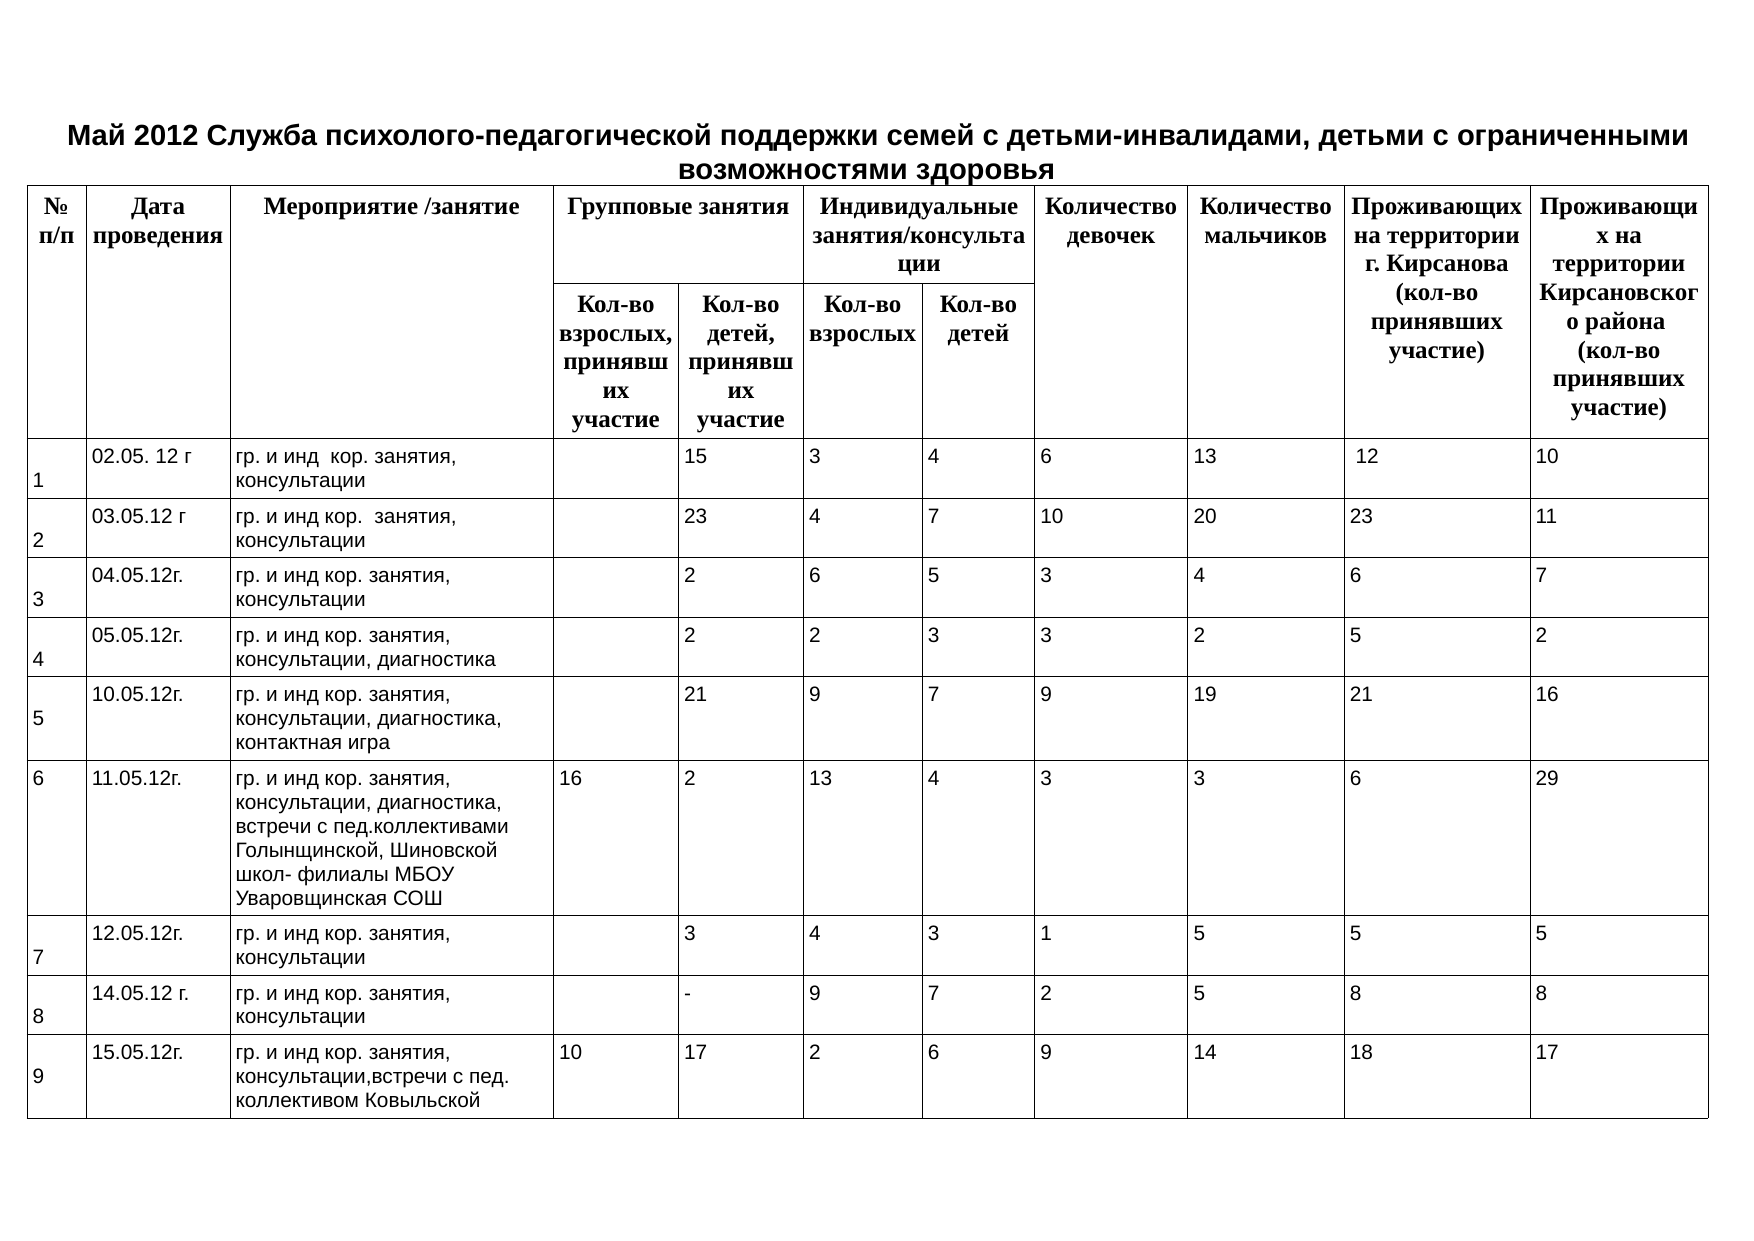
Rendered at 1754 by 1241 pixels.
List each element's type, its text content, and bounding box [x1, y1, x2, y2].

table_cell 14.05.12 г. [87, 976, 230, 1034]
table_cell 2 [1531, 618, 1708, 676]
table_cell 03.05.12 г [87, 499, 230, 557]
table_cell 23 [679, 499, 803, 557]
table_header Проживающих на территории Кирсановского района (кол-во принявших участие) [1531, 186, 1708, 438]
table_cell 4 [923, 439, 1034, 498]
table_cell 2 [28, 499, 86, 557]
table_cell 10 [554, 1035, 678, 1117]
table_cell гр. и инд кор. занятия, консультации [231, 916, 553, 974]
text Май 2012 Служба психолого-педагогической поддержки семей с детьми-инвалидами, детьми с ограниченными возможностями здоровья [25, 118, 1708, 185]
table_cell Кол-во взрослых, принявших участие [554, 284, 678, 438]
table_cell 6 [1345, 761, 1530, 915]
table_cell Кол-во детей, принявших участие [679, 284, 803, 438]
table_header Количество девочек [1035, 186, 1187, 438]
table_cell 20 [1188, 499, 1344, 557]
table_cell 3 [804, 439, 922, 498]
table_cell 8 [1345, 976, 1530, 1034]
table_cell 5 [1531, 916, 1708, 974]
table_cell 5 [1188, 916, 1344, 974]
table_header Индивидуальные занятия/консультации [804, 186, 1034, 283]
table_cell гр. и инд кор. занятия, консультации [231, 558, 553, 617]
table_cell [554, 439, 678, 498]
table_cell 10 [1531, 439, 1708, 498]
table_header Групповые занятия [554, 186, 803, 283]
table_cell 2 [679, 761, 803, 915]
table_cell гр. и инд кор. занятия, консультации [231, 439, 553, 498]
table_cell гр. и инд кор. занятия, консультации, диагностика, встречи с пед.коллективами Голынщинской, Шиновской школ- филиалы МБОУ Уваровщинская СОШ [231, 761, 553, 915]
table_cell 9 [1035, 677, 1187, 760]
table_cell гр. и инд кор. занятия, консультации [231, 499, 553, 557]
table_cell 9 [804, 976, 922, 1034]
table_cell 02.05. 12 г [87, 439, 230, 498]
table_cell 6 [804, 558, 922, 617]
table_cell 6 [923, 1035, 1034, 1117]
table_cell 5 [1188, 976, 1344, 1034]
table_cell 15.05.12г. [87, 1035, 230, 1117]
table_cell 14 [1188, 1035, 1344, 1117]
table_cell 4 [1188, 558, 1344, 617]
table_cell [554, 677, 678, 760]
table_header Количество мальчиков [1188, 186, 1344, 438]
table_cell 7 [1531, 558, 1708, 617]
table_cell гр. и инд кор. занятия, консультации,встречи с пед. коллективом Ковыльской [231, 1035, 553, 1117]
table_cell гр. и инд кор. занятия, консультации, диагностика [231, 618, 553, 676]
table_cell 8 [28, 976, 86, 1034]
table_cell Кол-во взрослых [804, 284, 922, 438]
table_cell гр. и инд кор. занятия, консультации, диагностика, контактная игра [231, 677, 553, 760]
table_cell 16 [1531, 677, 1708, 760]
table_header Дата проведения [87, 186, 230, 438]
table_cell 9 [1035, 1035, 1187, 1117]
table_cell 3 [1188, 761, 1344, 915]
table_cell 3 [1035, 558, 1187, 617]
table_cell 17 [679, 1035, 803, 1117]
table_cell 9 [28, 1035, 86, 1117]
table_cell 13 [804, 761, 922, 915]
table_cell Кол-во детей [923, 284, 1034, 438]
table_header Мероприятие /занятие [231, 186, 553, 438]
table_cell 16 [554, 761, 678, 915]
table_cell 12 [1345, 439, 1530, 498]
table_cell [554, 618, 678, 676]
table_cell 19 [1188, 677, 1344, 760]
table_cell 4 [28, 618, 86, 676]
table_cell 7 [28, 916, 86, 974]
table_cell 2 [679, 618, 803, 676]
table_cell 05.05.12г. [87, 618, 230, 676]
table_cell [554, 976, 678, 1034]
table_cell 17 [1531, 1035, 1708, 1117]
table_cell 11 [1531, 499, 1708, 557]
table_cell 3 [1035, 618, 1187, 676]
table_cell 9 [804, 677, 922, 760]
table_cell 6 [28, 761, 86, 915]
table_cell 18 [1345, 1035, 1530, 1117]
table_cell 2 [804, 1035, 922, 1117]
table_cell 1 [1035, 916, 1187, 974]
table_cell 4 [923, 761, 1034, 915]
table_cell 5 [1345, 618, 1530, 676]
table_cell [554, 558, 678, 617]
table_cell 12.05.12г. [87, 916, 230, 974]
table_cell 10.05.12г. [87, 677, 230, 760]
table_cell [554, 916, 678, 974]
table_cell 8 [1531, 976, 1708, 1034]
table_header Проживающих на территории г. Кирсанова (кол-во принявших участие) [1345, 186, 1530, 438]
table_cell 23 [1345, 499, 1530, 557]
table_cell 5 [923, 558, 1034, 617]
table_cell 6 [1345, 558, 1530, 617]
table_cell 04.05.12г. [87, 558, 230, 617]
table_cell 10 [1035, 499, 1187, 557]
table_cell 11.05.12г. [87, 761, 230, 915]
table_cell 2 [1035, 976, 1187, 1034]
table_header № п/п [28, 186, 86, 438]
table_cell 4 [804, 499, 922, 557]
table_cell 3 [923, 618, 1034, 676]
table_cell 13 [1188, 439, 1344, 498]
table_cell 2 [804, 618, 922, 676]
table_cell 29 [1531, 761, 1708, 915]
table_cell 5 [28, 677, 86, 760]
table_cell - [679, 976, 803, 1034]
table_cell 3 [679, 916, 803, 974]
table_cell 1 [28, 439, 86, 498]
table_cell 21 [679, 677, 803, 760]
table_cell 15 [679, 439, 803, 498]
table_cell [554, 499, 678, 557]
table_cell 3 [1035, 761, 1187, 915]
table_cell 6 [1035, 439, 1187, 498]
table_cell 7 [923, 499, 1034, 557]
table_cell 7 [923, 677, 1034, 760]
table_cell гр. и инд кор. занятия, консультации [231, 976, 553, 1034]
table_cell 5 [1345, 916, 1530, 974]
table_cell 3 [28, 558, 86, 617]
table_cell 3 [923, 916, 1034, 974]
table_cell 7 [923, 976, 1034, 1034]
table_cell 21 [1345, 677, 1530, 760]
table_cell 2 [679, 558, 803, 617]
table_cell 2 [1188, 618, 1344, 676]
table_cell 4 [804, 916, 922, 974]
